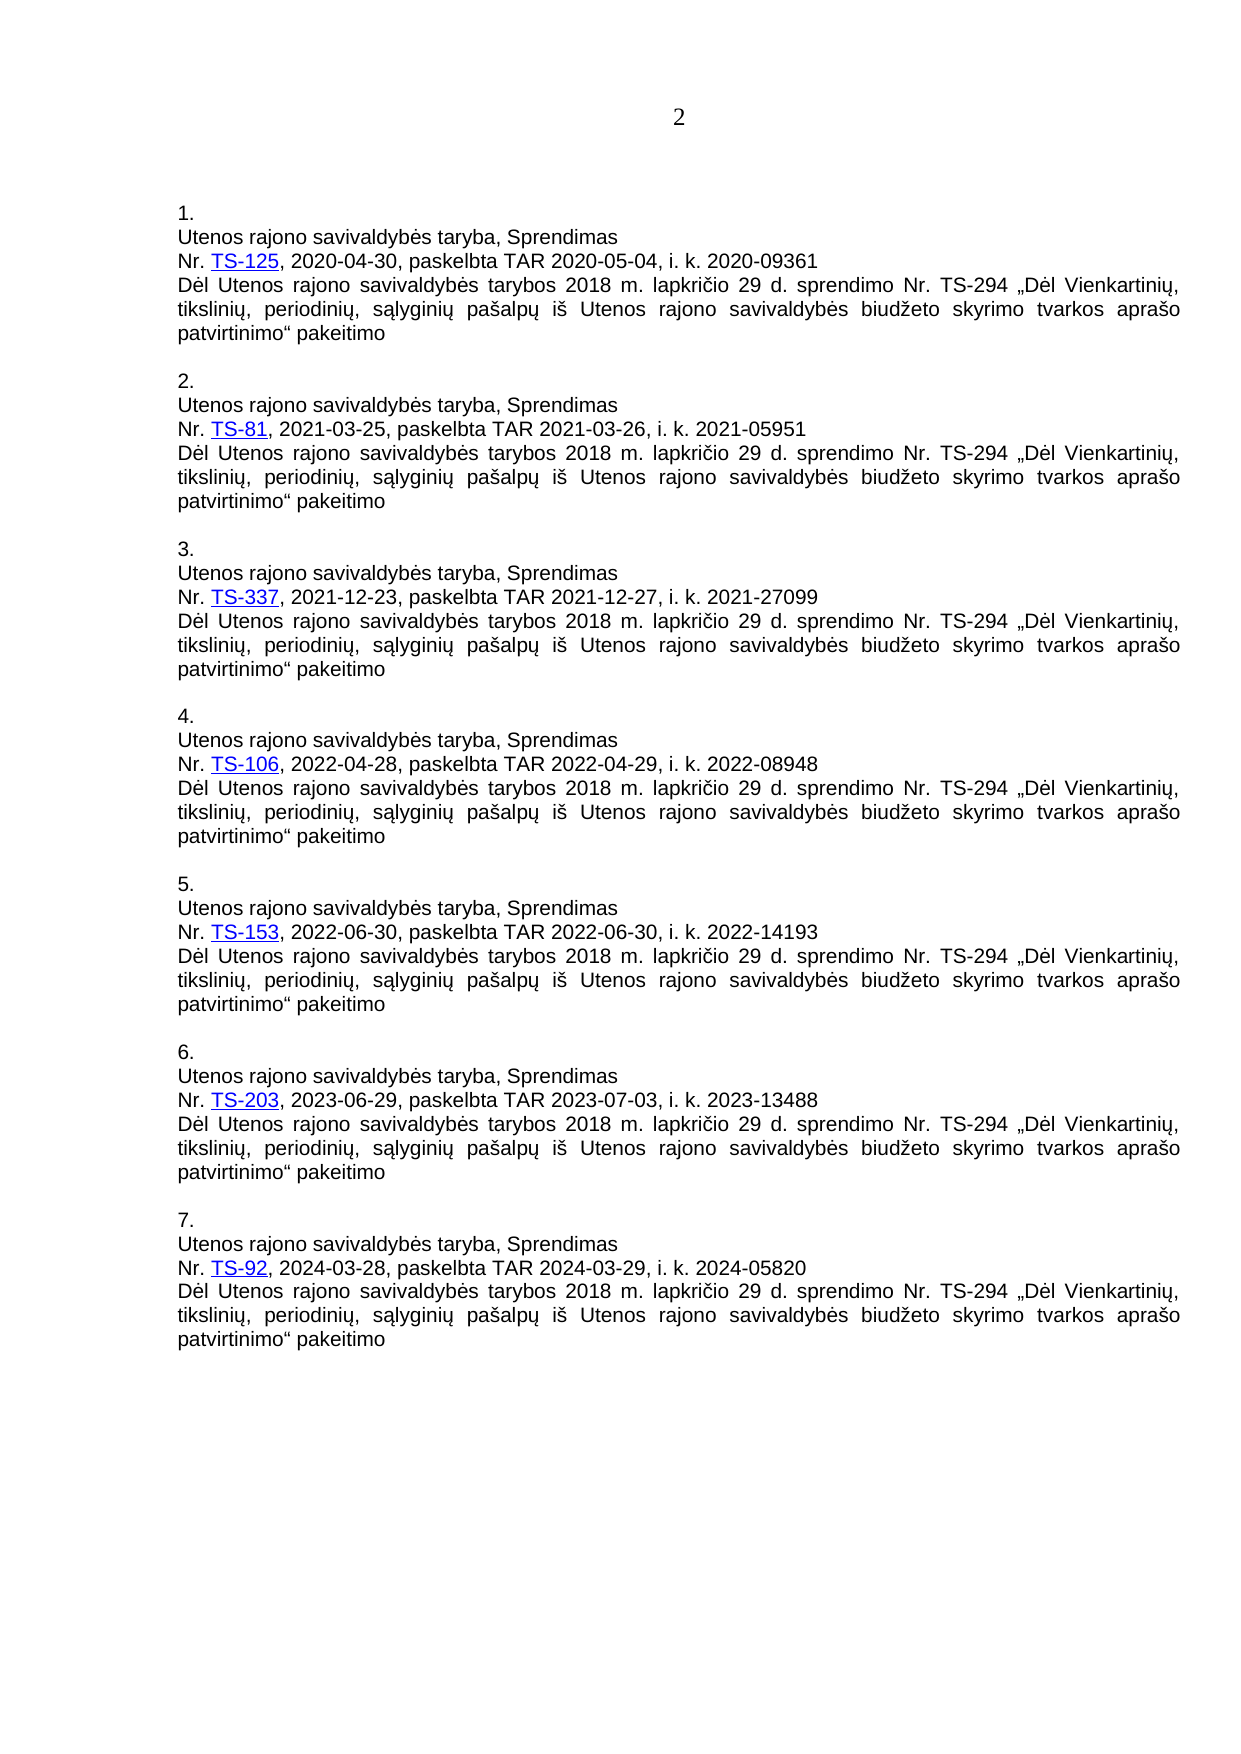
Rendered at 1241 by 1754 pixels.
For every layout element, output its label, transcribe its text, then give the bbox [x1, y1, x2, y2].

text 1. [177, 201, 1181, 225]
text Nr. TS-337, 2021-12-23, paskelbta TAR 2021-12-27, i. k. 2021-27099 [177, 584, 1181, 608]
text 5. [177, 872, 1181, 896]
text 4. [177, 704, 1181, 728]
text Utenos rajono savivaldybės taryba, Sprendimas [177, 1231, 1181, 1255]
text Nr. TS-153, 2022-06-30, paskelbta TAR 2022-06-30, i. k. 2022-14193 [177, 920, 1181, 944]
text Utenos rajono savivaldybės taryba, Sprendimas [177, 1064, 1181, 1088]
text Dėl Utenos rajono savivaldybės tarybos 2018 m. lapkričio 29 d. sprendimo Nr. TS-294 „Dėl Vienkartinių, tikslinių, periodinių, sąlyginių pašalpų iš Utenos rajono savivaldybės biudžeto skyrimo tvarkos aprašo patvirtinimo“ pakeitimo [177, 273, 1181, 345]
text Utenos rajono savivaldybės taryba, Sprendimas [177, 561, 1181, 584]
text Dėl Utenos rajono savivaldybės tarybos 2018 m. lapkričio 29 d. sprendimo Nr. TS-294 „Dėl Vienkartinių, tikslinių, periodinių, sąlyginių pašalpų iš Utenos rajono savivaldybės biudžeto skyrimo tvarkos aprašo patvirtinimo“ pakeitimo [177, 776, 1181, 848]
text Nr. TS-106, 2022-04-28, paskelbta TAR 2022-04-29, i. k. 2022-08948 [177, 752, 1181, 776]
text Utenos rajono savivaldybės taryba, Sprendimas [177, 393, 1181, 417]
text Nr. TS-81, 2021-03-25, paskelbta TAR 2021-03-26, i. k. 2021-05951 [177, 417, 1181, 441]
text 6. [177, 1040, 1181, 1064]
text Dėl Utenos rajono savivaldybės tarybos 2018 m. lapkričio 29 d. sprendimo Nr. TS-294 „Dėl Vienkartinių, tikslinių, periodinių, sąlyginių pašalpų iš Utenos rajono savivaldybės biudžeto skyrimo tvarkos aprašo patvirtinimo“ pakeitimo [177, 1112, 1181, 1183]
text 2. [177, 369, 1181, 393]
text 3. [177, 537, 1181, 561]
text Dėl Utenos rajono savivaldybės tarybos 2018 m. lapkričio 29 d. sprendimo Nr. TS-294 „Dėl Vienkartinių, tikslinių, periodinių, sąlyginių pašalpų iš Utenos rajono savivaldybės biudžeto skyrimo tvarkos aprašo patvirtinimo“ pakeitimo [177, 1279, 1181, 1351]
text Nr. TS-203, 2023-06-29, paskelbta TAR 2023-07-03, i. k. 2023-13488 [177, 1088, 1181, 1112]
text Dėl Utenos rajono savivaldybės tarybos 2018 m. lapkričio 29 d. sprendimo Nr. TS-294 „Dėl Vienkartinių, tikslinių, periodinių, sąlyginių pašalpų iš Utenos rajono savivaldybės biudžeto skyrimo tvarkos aprašo patvirtinimo“ pakeitimo [177, 944, 1181, 1016]
text Utenos rajono savivaldybės taryba, Sprendimas [177, 225, 1181, 249]
text Dėl Utenos rajono savivaldybės tarybos 2018 m. lapkričio 29 d. sprendimo Nr. TS-294 „Dėl Vienkartinių, tikslinių, periodinių, sąlyginių pašalpų iš Utenos rajono savivaldybės biudžeto skyrimo tvarkos aprašo patvirtinimo“ pakeitimo [177, 441, 1181, 513]
text 7. [177, 1207, 1181, 1231]
text Nr. TS-125, 2020-04-30, paskelbta TAR 2020-05-04, i. k. 2020-09361 [177, 249, 1181, 273]
text Utenos rajono savivaldybės taryba, Sprendimas [177, 896, 1181, 920]
text Utenos rajono savivaldybės taryba, Sprendimas [177, 728, 1181, 752]
text Dėl Utenos rajono savivaldybės tarybos 2018 m. lapkričio 29 d. sprendimo Nr. TS-294 „Dėl Vienkartinių, tikslinių, periodinių, sąlyginių pašalpų iš Utenos rajono savivaldybės biudžeto skyrimo tvarkos aprašo patvirtinimo“ pakeitimo [177, 608, 1181, 680]
text Nr. TS-92, 2024-03-28, paskelbta TAR 2024-03-29, i. k. 2024-05820 [177, 1255, 1181, 1279]
